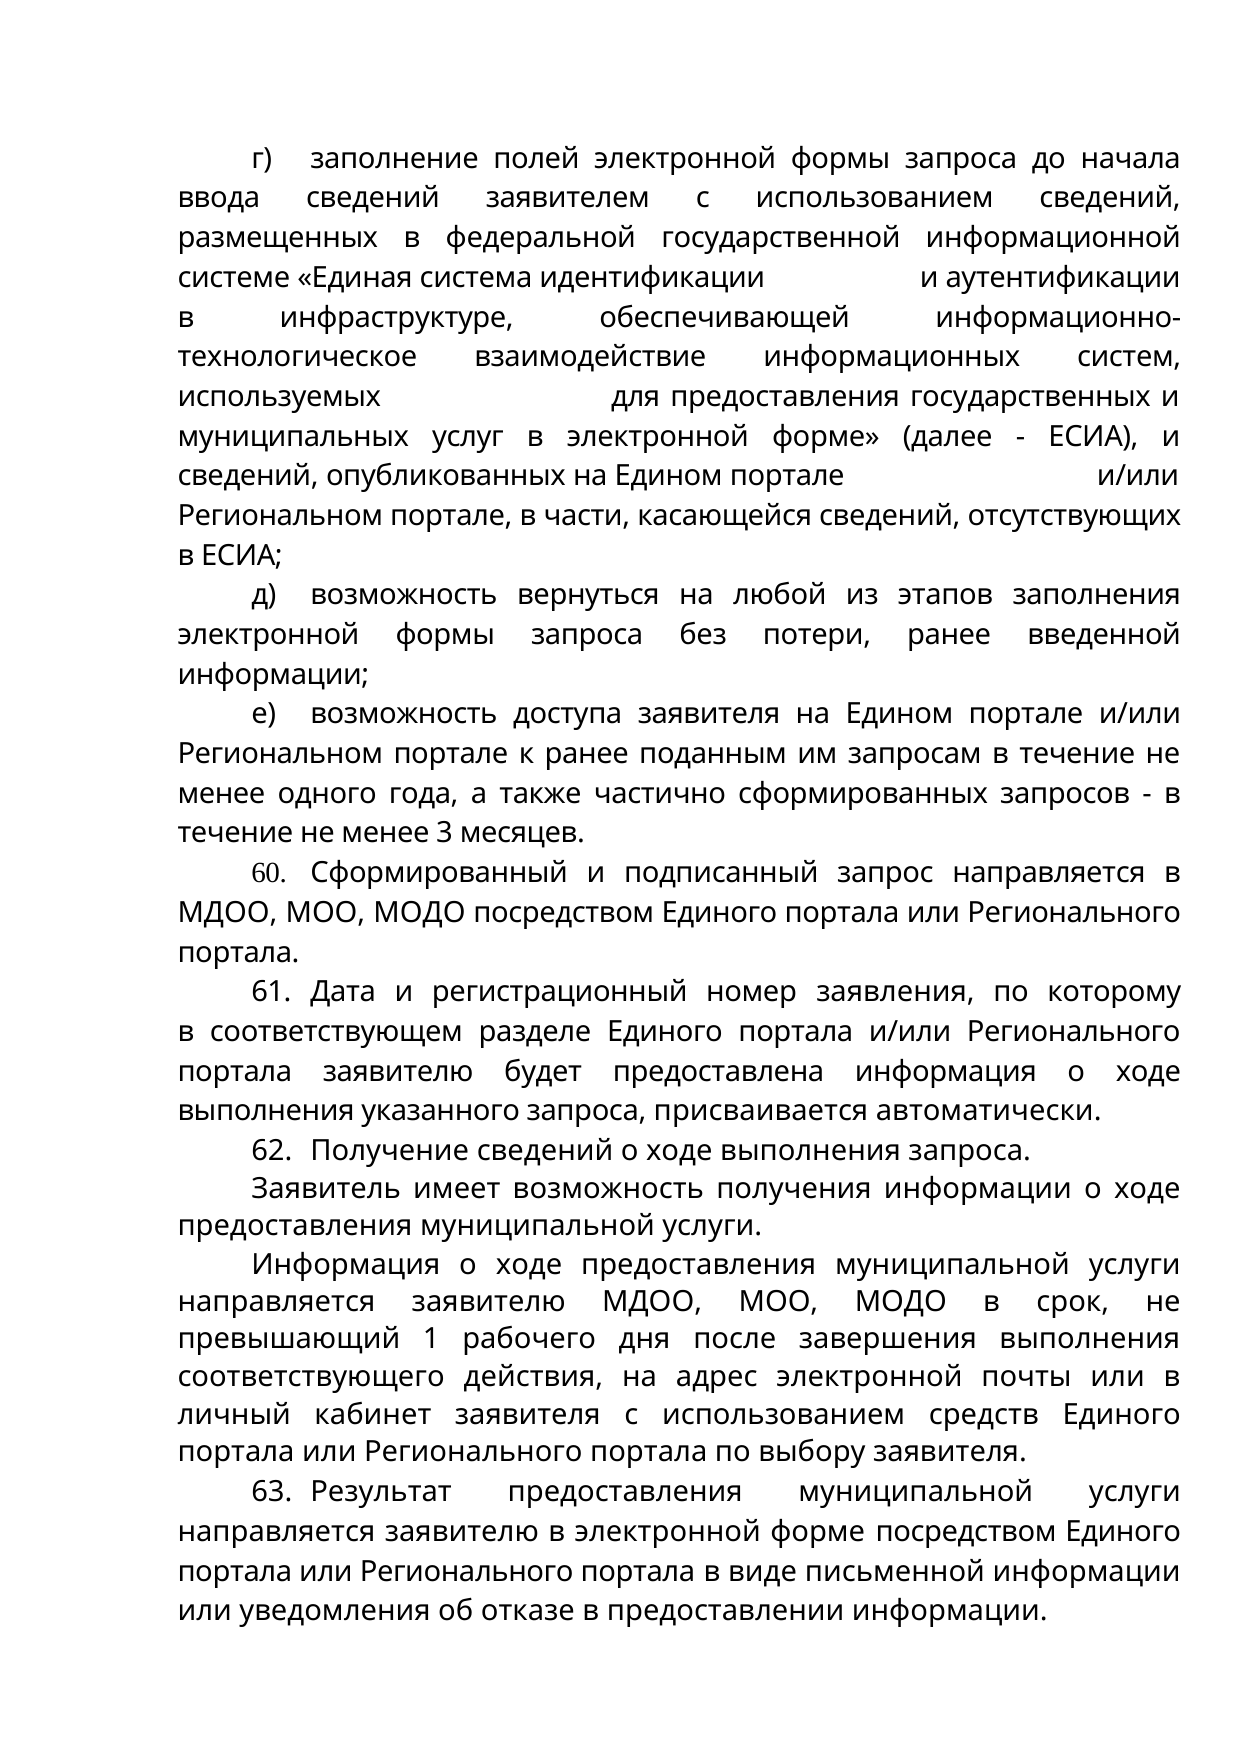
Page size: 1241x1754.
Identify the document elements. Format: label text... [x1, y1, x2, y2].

text е) возможность доступа заявителя на Едином портале и/или Региональном портале к ранее поданным им запросам в течение не менее одного года, а также частично сформированных запросов - в течение не менее 3 месяцев. [177, 693, 1181, 851]
text г) заполнение полей электронной формы запроса до начала ввода сведений заявителем с использованием сведений, размещенных в федеральной государственной информационной системе «Единая система идентификации и аутентификации в инфраструктуре, обеспечивающей информационно-технологическое взаимодействие информационных систем, используемых для предоставления государственных и муниципальных услуг в электронной форме» (далее - ЕСИА), и сведений, опубликованных на Едином портале и/или Региональном портале, в части, касающейся сведений, отсутствующих в ЕСИА; [177, 137, 1181, 574]
text 63. Результат предоставления муниципальной услуги направляется заявителю в электронной форме посредством Единого портала или Регионального портала в виде письменной информации или уведомления об отказе в предоставлении информации. [177, 1470, 1181, 1629]
text 60. Сформированный и подписанный запрос направляется в МДОО, МОО, МОДО посредством Единого портала или Регионального портала. [177, 851, 1181, 971]
text Информация о ходе предоставления муниципальной услуги направляется заявителю МДОО, МОО, МОДО в срок, не превышающий 1 рабочего дня после завершения выполнения соответствующего действия, на адрес электронной почты или в личный кабинет заявителя с использованием средств Единого портала или Регионального портала по выбору заявителя. [177, 1244, 1181, 1470]
text 61. Дата и регистрационный номер заявления, по которому в соответствующем разделе Единого портала и/или Регионального портала заявителю будет предоставлена информация о ходе выполнения указанного запроса, присваивается автоматически. [177, 971, 1181, 1129]
text 62. Получение сведений о ходе выполнения запроса. [177, 1129, 1181, 1169]
text Заявитель имеет возможность получения информации о ходе предоставления муниципальной услуги. [177, 1169, 1181, 1244]
text д) возможность вернуться на любой из этапов заполнения электронной формы запроса без потери, ранее введенной информации; [177, 574, 1181, 693]
